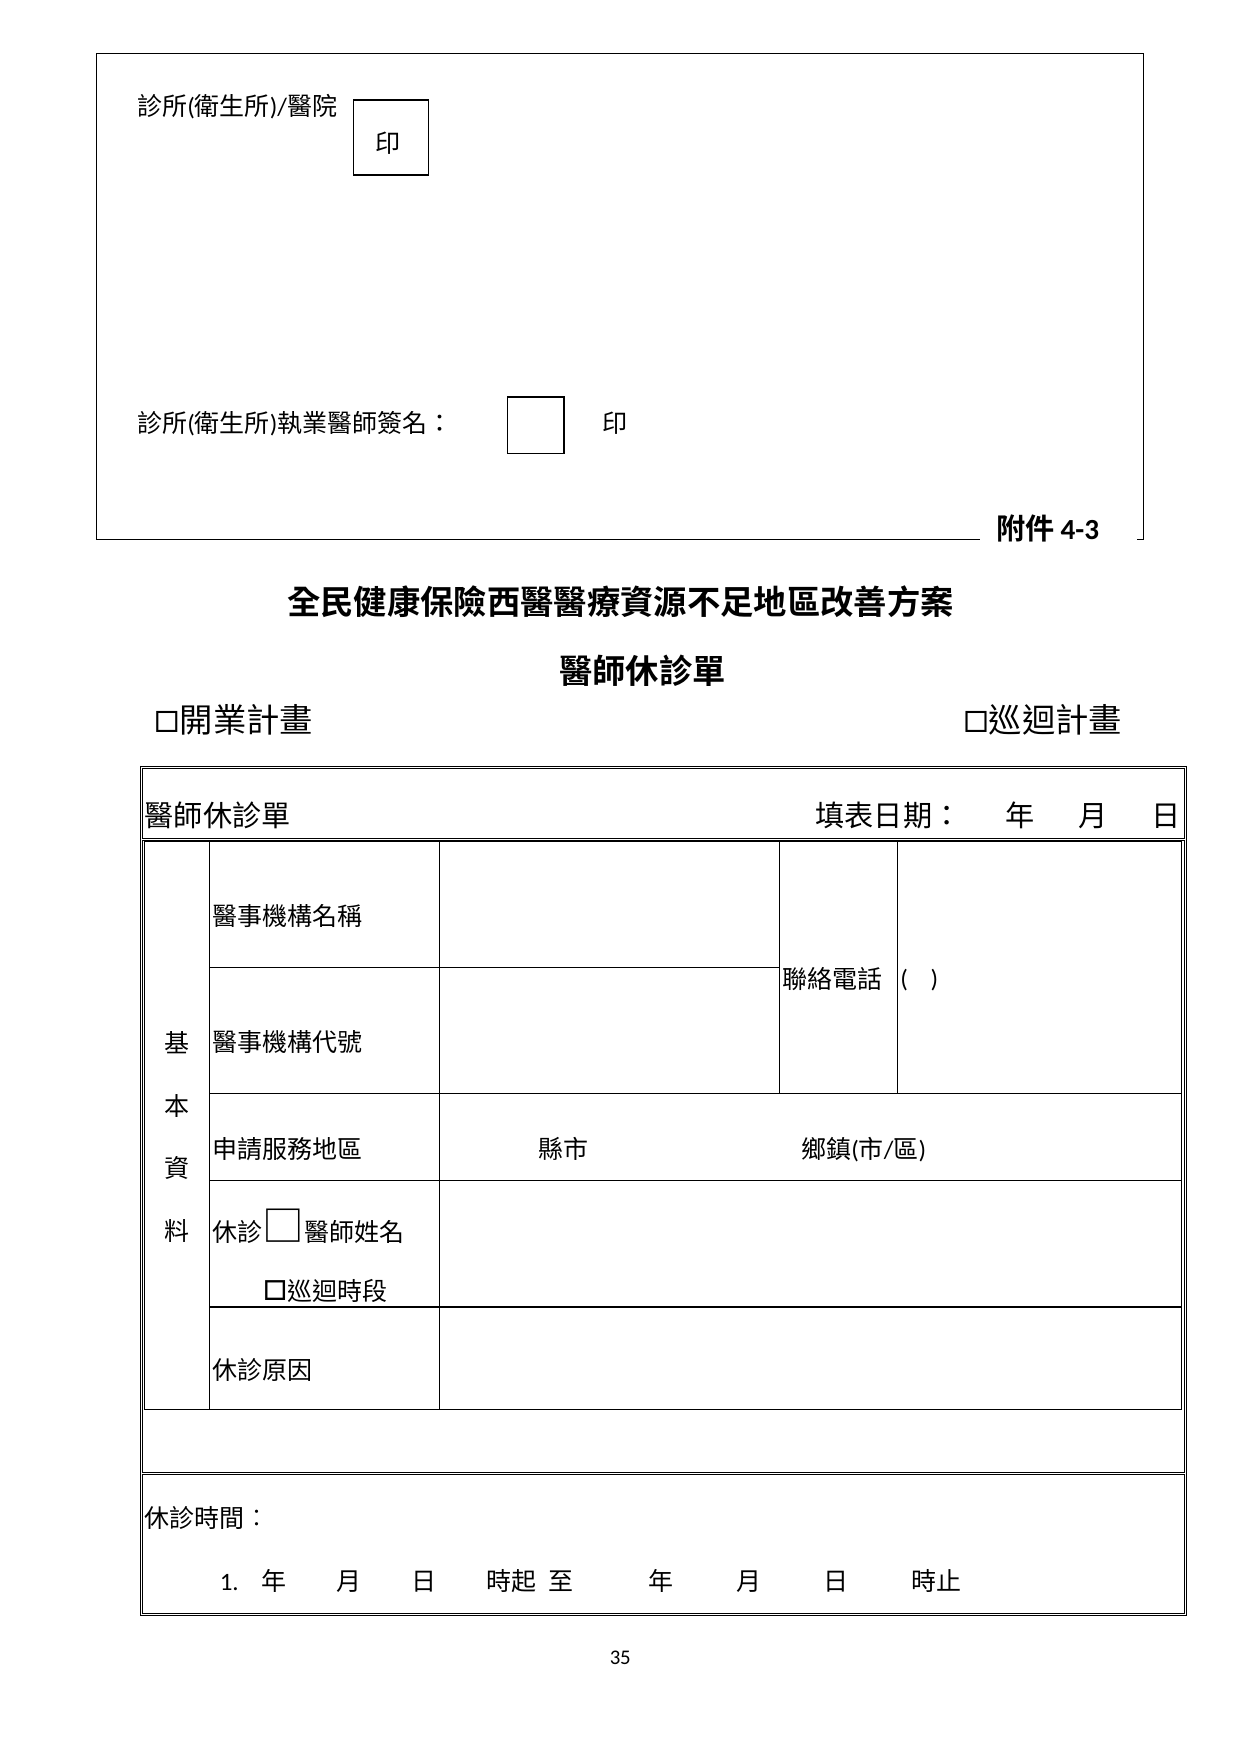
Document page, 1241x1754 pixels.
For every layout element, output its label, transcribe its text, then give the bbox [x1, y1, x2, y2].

table_cell 申請服務地區 [210, 1094, 439, 1180]
table_header ( ) [898, 842, 1181, 1093]
table_cell [440, 968, 779, 1093]
table_cell 診所(衛生所)/醫院 印 診所(衛生所)執業醫師簽名： 印 [97, 54, 1143, 539]
text 開業計畫 巡迴計畫 [153, 693, 1131, 742]
text [981, 498, 1135, 575]
table_cell 醫事機構代號 [210, 968, 439, 1093]
table_header [440, 842, 779, 967]
table_cell [440, 1181, 1181, 1306]
table_cell 休診原因 [210, 1308, 439, 1409]
table_cell 休診□醫師姓名 □巡迴時段 [210, 1181, 439, 1306]
text 全民健康保險西醫醫療資源不足地區改善方案 [153, 559, 1087, 621]
table_cell [440, 1308, 1181, 1409]
table_header 醫師休診單 填表日期： 年 月 日 [143, 769, 1184, 838]
table_header 聯絡電話 [780, 842, 897, 1093]
text 附件4-3 [996, 505, 1120, 548]
table_cell 休診時間︰ 1. 年 月 日 時起 至 年 月 日 時止 [143, 1475, 1184, 1612]
table_header 醫事機構名稱 [210, 842, 439, 967]
text 醫師休診單 [153, 645, 1131, 693]
table_cell 縣市 鄉鎮(市/區) [440, 1094, 1181, 1180]
table_cell [143, 841, 1184, 1472]
table_header 基本資料 [145, 842, 209, 1409]
